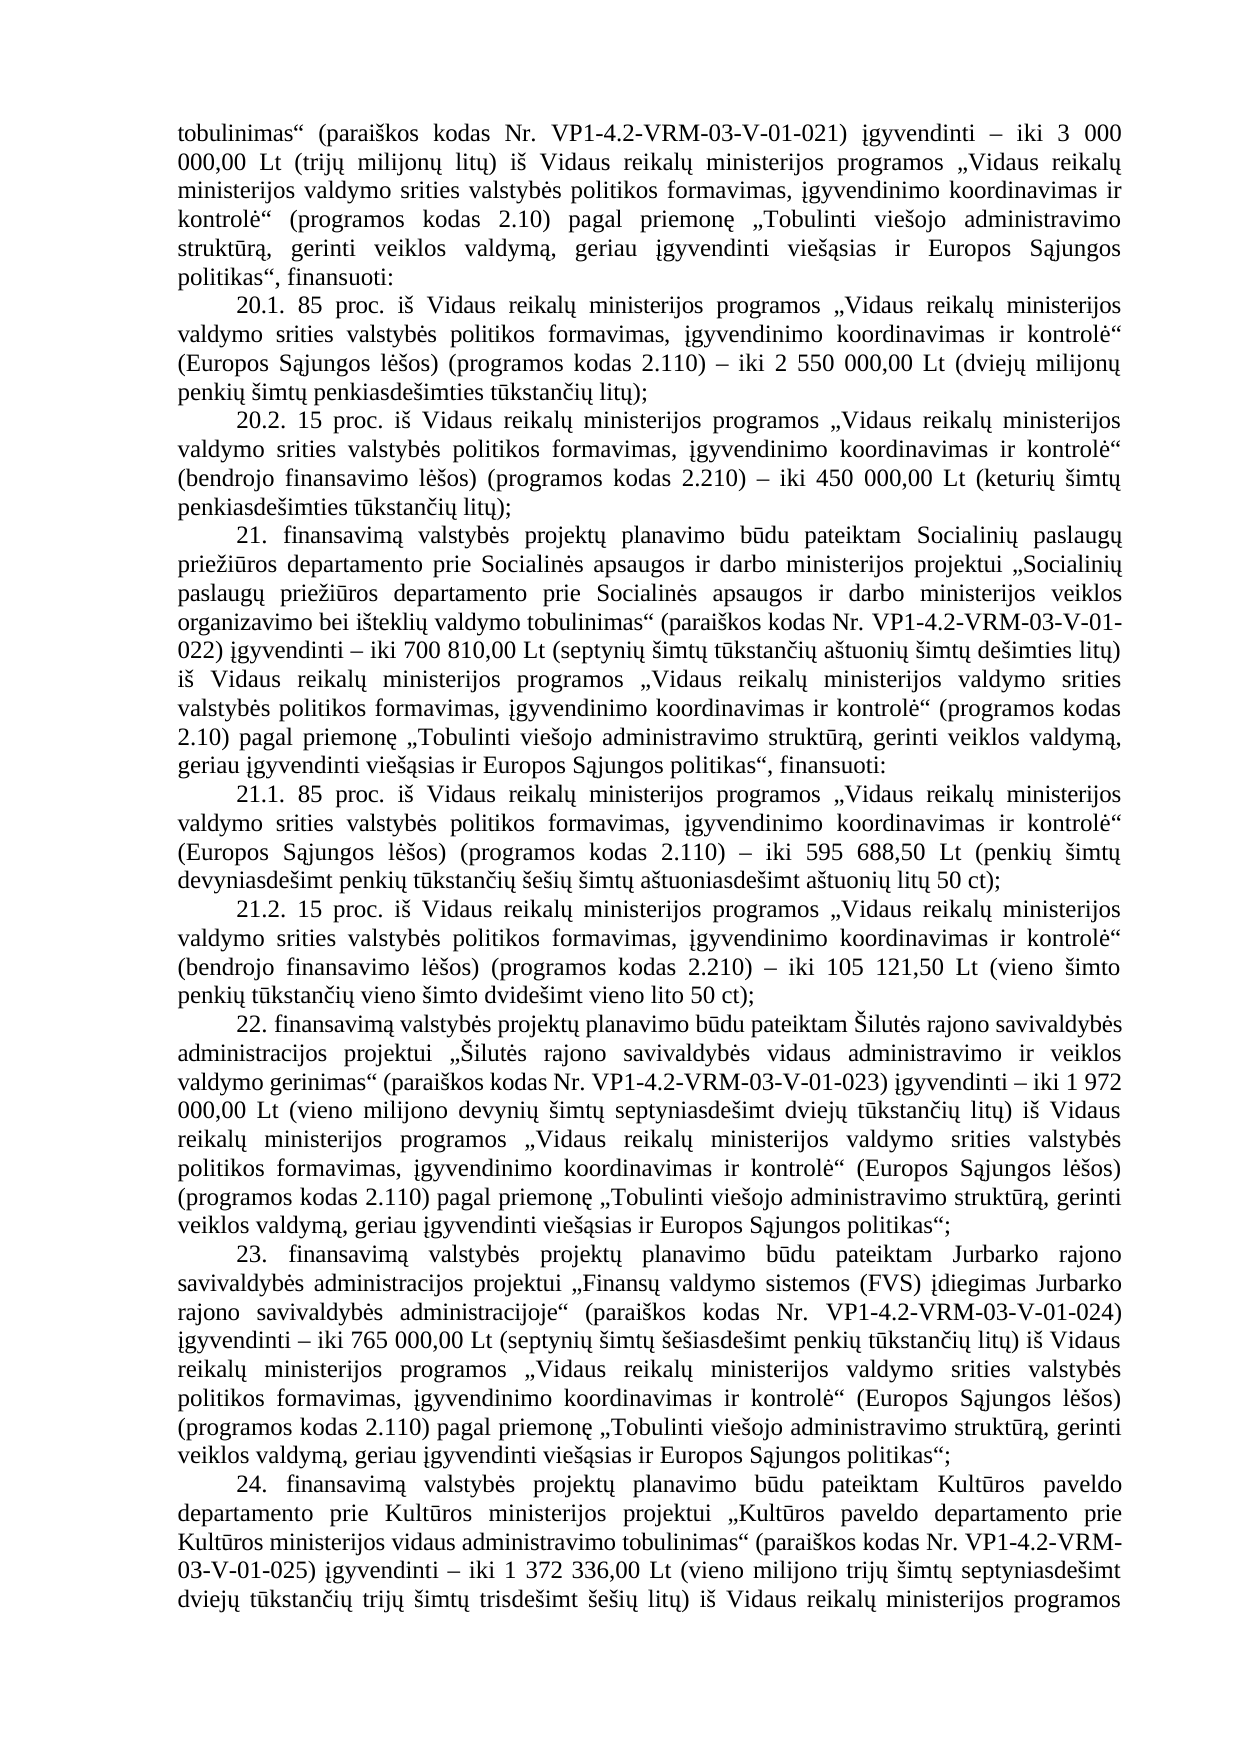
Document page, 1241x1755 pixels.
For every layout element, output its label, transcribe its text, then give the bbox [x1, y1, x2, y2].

text tobulinimas“ (paraiškos kodas Nr. VP1-4.2-VRM-03-V-01-021) įgyvendinti – iki 3 000 000,00 Lt (trijų milijonų litų) iš Vidaus reikalų ministerijos programos „Vidaus reikalų ministerijos valdymo srities valstybės politikos formavimas, įgyvendinimo koordinavimas ir kontrolė“ (programos kodas 2.10) pagal priemonę „Tobulinti viešojo administravimo struktūrą, gerinti veiklos valdymą, geriau įgyvendinti viešąsias ir Europos Sąjungos politikas“, finansuoti: [177, 118, 1122, 291]
text 23. finansavimą valstybės projektų planavimo būdu pateiktam Jurbarko rajono savivaldybės administracijos projektui „Finansų valdymo sistemos (FVS) įdiegimas Jurbarko rajono savivaldybės administracijoje“ (paraiškos kodas Nr. VP1-4.2-VRM-03-V-01-024) įgyvendinti – iki 765 000,00 Lt (septynių šimtų šešiasdešimt penkių tūkstančių litų) iš Vidaus reikalų ministerijos programos „Vidaus reikalų ministerijos valdymo srities valstybės politikos formavimas, įgyvendinimo koordinavimas ir kontrolė“ (Europos Sąjungos lėšos) (programos kodas 2.110) pagal priemonę „Tobulinti viešojo administravimo struktūrą, gerinti veiklos valdymą, geriau įgyvendinti viešąsias ir Europos Sąjungos politikas“; [177, 1239, 1122, 1469]
text 21.1. 85 proc. iš Vidaus reikalų ministerijos programos „Vidaus reikalų ministerijos valdymo srities valstybės politikos formavimas, įgyvendinimo koordinavimas ir kontrolė“ (Europos Sąjungos lėšos) (programos kodas 2.110) – iki 595 688,50 Lt (penkių šimtų devyniasdešimt penkių tūkstančių šešių šimtų aštuoniasdešimt aštuonių litų 50 ct); [177, 779, 1122, 894]
text 20.1. 85 proc. iš Vidaus reikalų ministerijos programos „Vidaus reikalų ministerijos valdymo srities valstybės politikos formavimas, įgyvendinimo koordinavimas ir kontrolė“ (Europos Sąjungos lėšos) (programos kodas 2.110) – iki 2 550 000,00 Lt (dviejų milijonų penkių šimtų penkiasdešimties tūkstančių litų); [177, 291, 1122, 406]
text 21.2. 15 proc. iš Vidaus reikalų ministerijos programos „Vidaus reikalų ministerijos valdymo srities valstybės politikos formavimas, įgyvendinimo koordinavimas ir kontrolė“ (bendrojo finansavimo lėšos) (programos kodas 2.210) – iki 105 121,50 Lt (vieno šimto penkių tūkstančių vieno šimto dvidešimt vieno lito 50 ct); [177, 894, 1122, 1009]
text 20.2. 15 proc. iš Vidaus reikalų ministerijos programos „Vidaus reikalų ministerijos valdymo srities valstybės politikos formavimas, įgyvendinimo koordinavimas ir kontrolė“ (bendrojo finansavimo lėšos) (programos kodas 2.210) – iki 450 000,00 Lt (keturių šimtų penkiasdešimties tūkstančių litų); [177, 406, 1122, 521]
text 21. finansavimą valstybės projektų planavimo būdu pateiktam Socialinių paslaugų priežiūros departamento prie Socialinės apsaugos ir darbo ministerijos projektui „Socialinių paslaugų priežiūros departamento prie Socialinės apsaugos ir darbo ministerijos veiklos organizavimo bei išteklių valdymo tobulinimas“ (paraiškos kodas Nr. VP1-4.2-VRM-03-V-01-022) įgyvendinti – iki 700 810,00 Lt (septynių šimtų tūkstančių aštuonių šimtų dešimties litų) iš Vidaus reikalų ministerijos programos „Vidaus reikalų ministerijos valdymo srities valstybės politikos formavimas, įgyvendinimo koordinavimas ir kontrolė“ (programos kodas 2.10) pagal priemonę „Tobulinti viešojo administravimo struktūrą, gerinti veiklos valdymą, geriau įgyvendinti viešąsias ir Europos Sąjungos politikas“, finansuoti: [177, 521, 1122, 779]
text 22. finansavimą valstybės projektų planavimo būdu pateiktam Šilutės rajono savivaldybės administracijos projektui „Šilutės rajono savivaldybės vidaus administravimo ir veiklos valdymo gerinimas“ (paraiškos kodas Nr. VP1-4.2-VRM-03-V-01-023) įgyvendinti – iki 1 972 000,00 Lt (vieno milijono devynių šimtų septyniasdešimt dviejų tūkstančių litų) iš Vidaus reikalų ministerijos programos „Vidaus reikalų ministerijos valdymo srities valstybės politikos formavimas, įgyvendinimo koordinavimas ir kontrolė“ (Europos Sąjungos lėšos) (programos kodas 2.110) pagal priemonę „Tobulinti viešojo administravimo struktūrą, gerinti veiklos valdymą, geriau įgyvendinti viešąsias ir Europos Sąjungos politikas“; [177, 1009, 1122, 1239]
text 24. finansavimą valstybės projektų planavimo būdu pateiktam Kultūros paveldo departamento prie Kultūros ministerijos projektui „Kultūros paveldo departamento prie Kultūros ministerijos vidaus administravimo tobulinimas“ (paraiškos kodas Nr. VP1-4.2-VRM-03-V-01-025) įgyvendinti – iki 1 372 336,00 Lt (vieno milijono trijų šimtų septyniasdešimt dviejų tūkstančių trijų šimtų trisdešimt šešių litų) iš Vidaus reikalų ministerijos programos [177, 1469, 1122, 1613]
